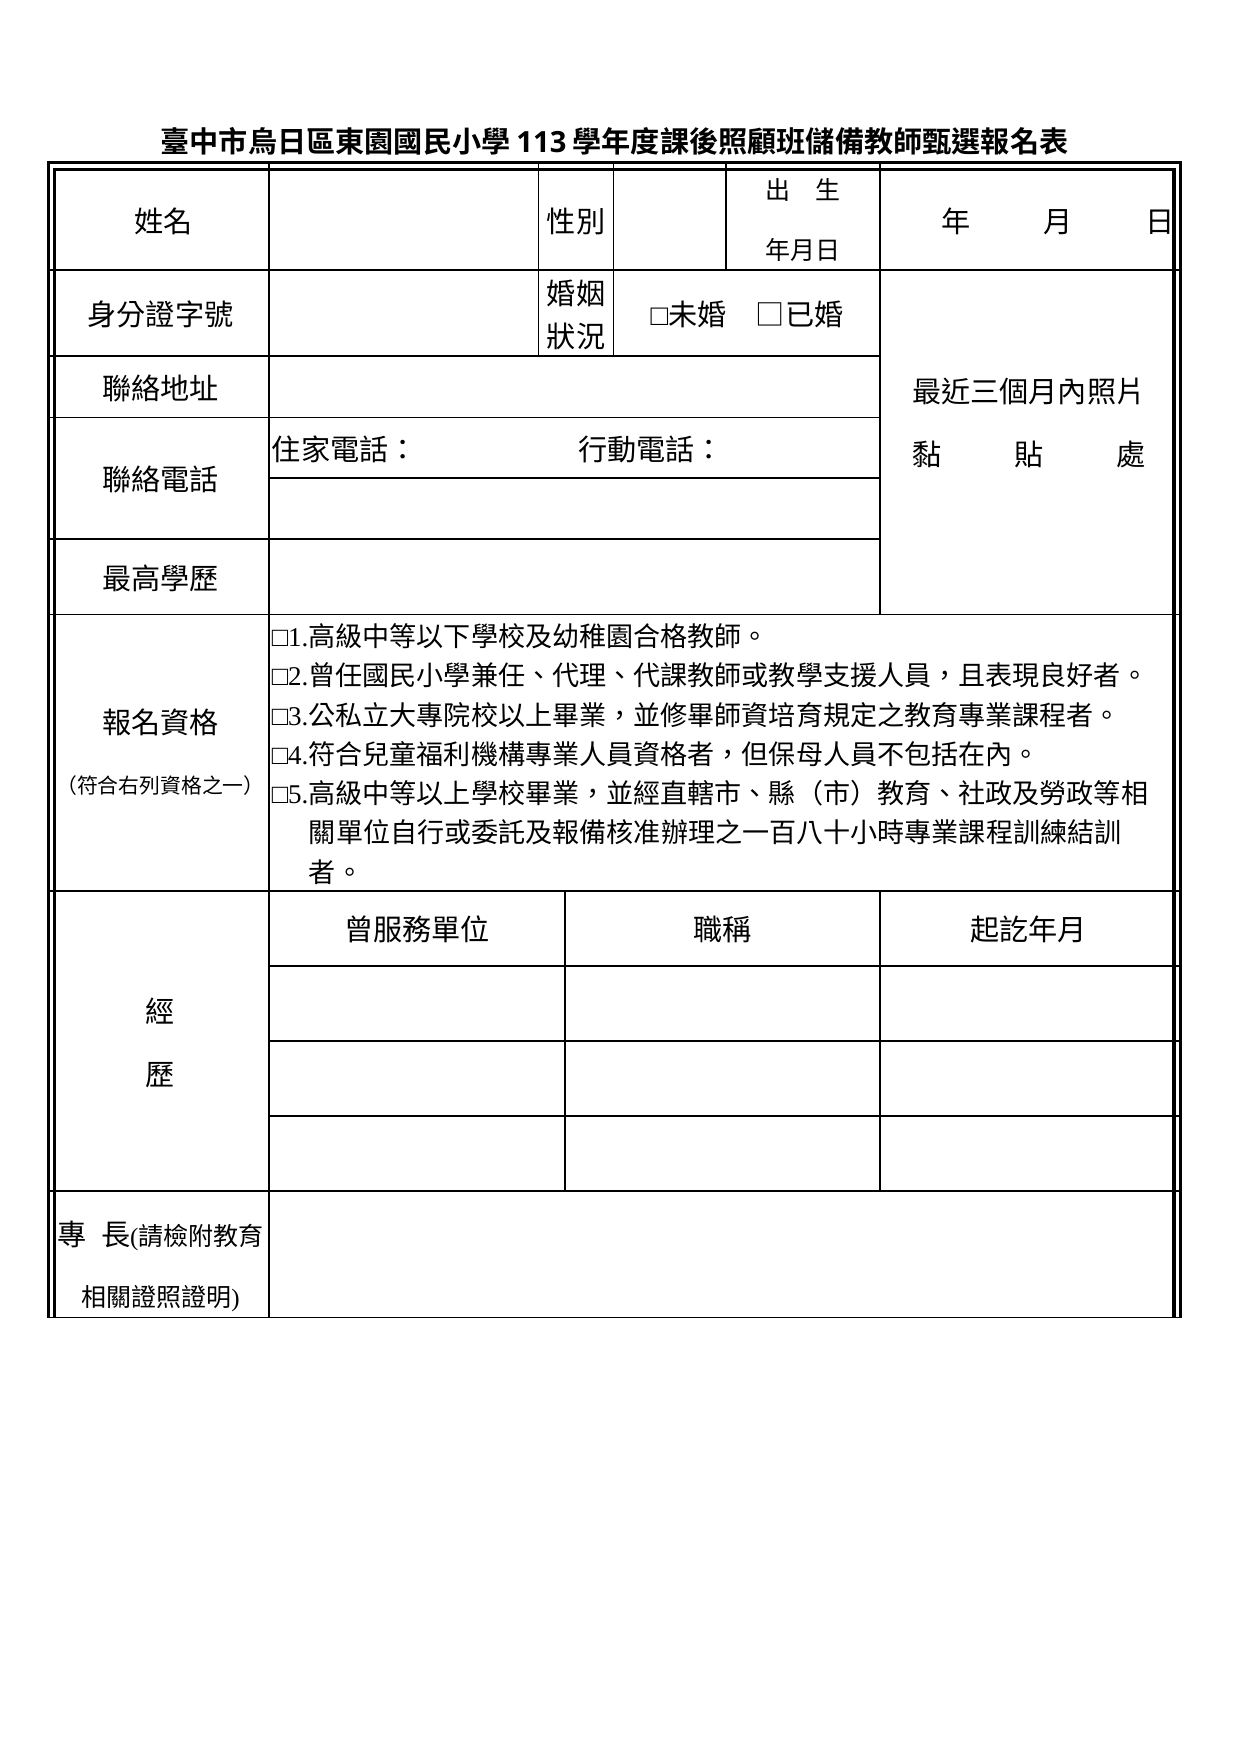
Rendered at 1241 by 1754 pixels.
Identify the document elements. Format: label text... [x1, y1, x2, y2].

table_header 姓名 [51, 164, 268, 269]
table_header 年 月 日 [881, 164, 1177, 269]
table_header [727, 164, 879, 168]
table_cell 聯絡地址 [56, 357, 268, 416]
table_cell [881, 1117, 1172, 1190]
table_cell [270, 967, 564, 1040]
table_cell [270, 1192, 1172, 1316]
table_cell 經 歷 [56, 892, 268, 1190]
table_cell 職稱 [566, 892, 879, 965]
table_cell [270, 540, 879, 613]
table_cell [881, 1042, 1172, 1115]
table_cell [270, 1042, 564, 1115]
table_cell 聯絡電話 [56, 418, 268, 538]
table_cell □未婚 □已婚 [614, 271, 879, 355]
table_cell 專 長(請檢附教育相關證照證明) [56, 1192, 268, 1316]
table_cell [270, 479, 879, 538]
table_cell 婚姻狀況 [539, 271, 613, 355]
table_header [270, 164, 538, 168]
table_cell [881, 967, 1172, 1040]
table_cell 身分證字號 [56, 271, 268, 355]
table_cell 曾服務單位 [270, 892, 564, 965]
table_header [614, 164, 725, 168]
table_header [270, 171, 538, 269]
table_header 出 生 年月日 [727, 171, 879, 269]
table_cell [566, 967, 879, 1040]
text 臺中市烏日區東園國民小學113學年度課後照顧班儲備教師甄選報名表 [83, 99, 1146, 161]
table_cell 最高學歷 [56, 540, 268, 613]
table_cell 住家電話： 行動電話： [270, 418, 879, 477]
table_cell 最近三個月內照片 黏 貼 處 [881, 271, 1172, 613]
table_cell 起訖年月 [881, 892, 1172, 965]
table_cell [566, 1117, 879, 1190]
table_cell □1.高級中等以下學校及幼稚園合格教師。 □2.曾任國民小學兼任、代理、代課教師或教學支援人員，且表現良好者。 □3.公私立大專院校以上畢業，並修畢師資培育規定之教育專業課程者。 □4.符合兒童福利機構專業人員資格者，但保母人員不包括在內。 □5.高級中等以上學校畢業，並經直轄市、縣（市）教育、社政及勞政等相關單位自行或委託及報備核准辦理之一百八十小時專業課程訓練結訓者。 [270, 615, 1172, 890]
table_header 性別 [539, 171, 613, 269]
table_header [614, 171, 725, 269]
table_cell [270, 271, 538, 355]
table_cell [270, 357, 879, 416]
table_header [539, 164, 613, 168]
table_cell 報名資格 （符合右列資格之一） [56, 615, 268, 890]
table_cell [566, 1042, 879, 1115]
table_cell [270, 1117, 564, 1190]
